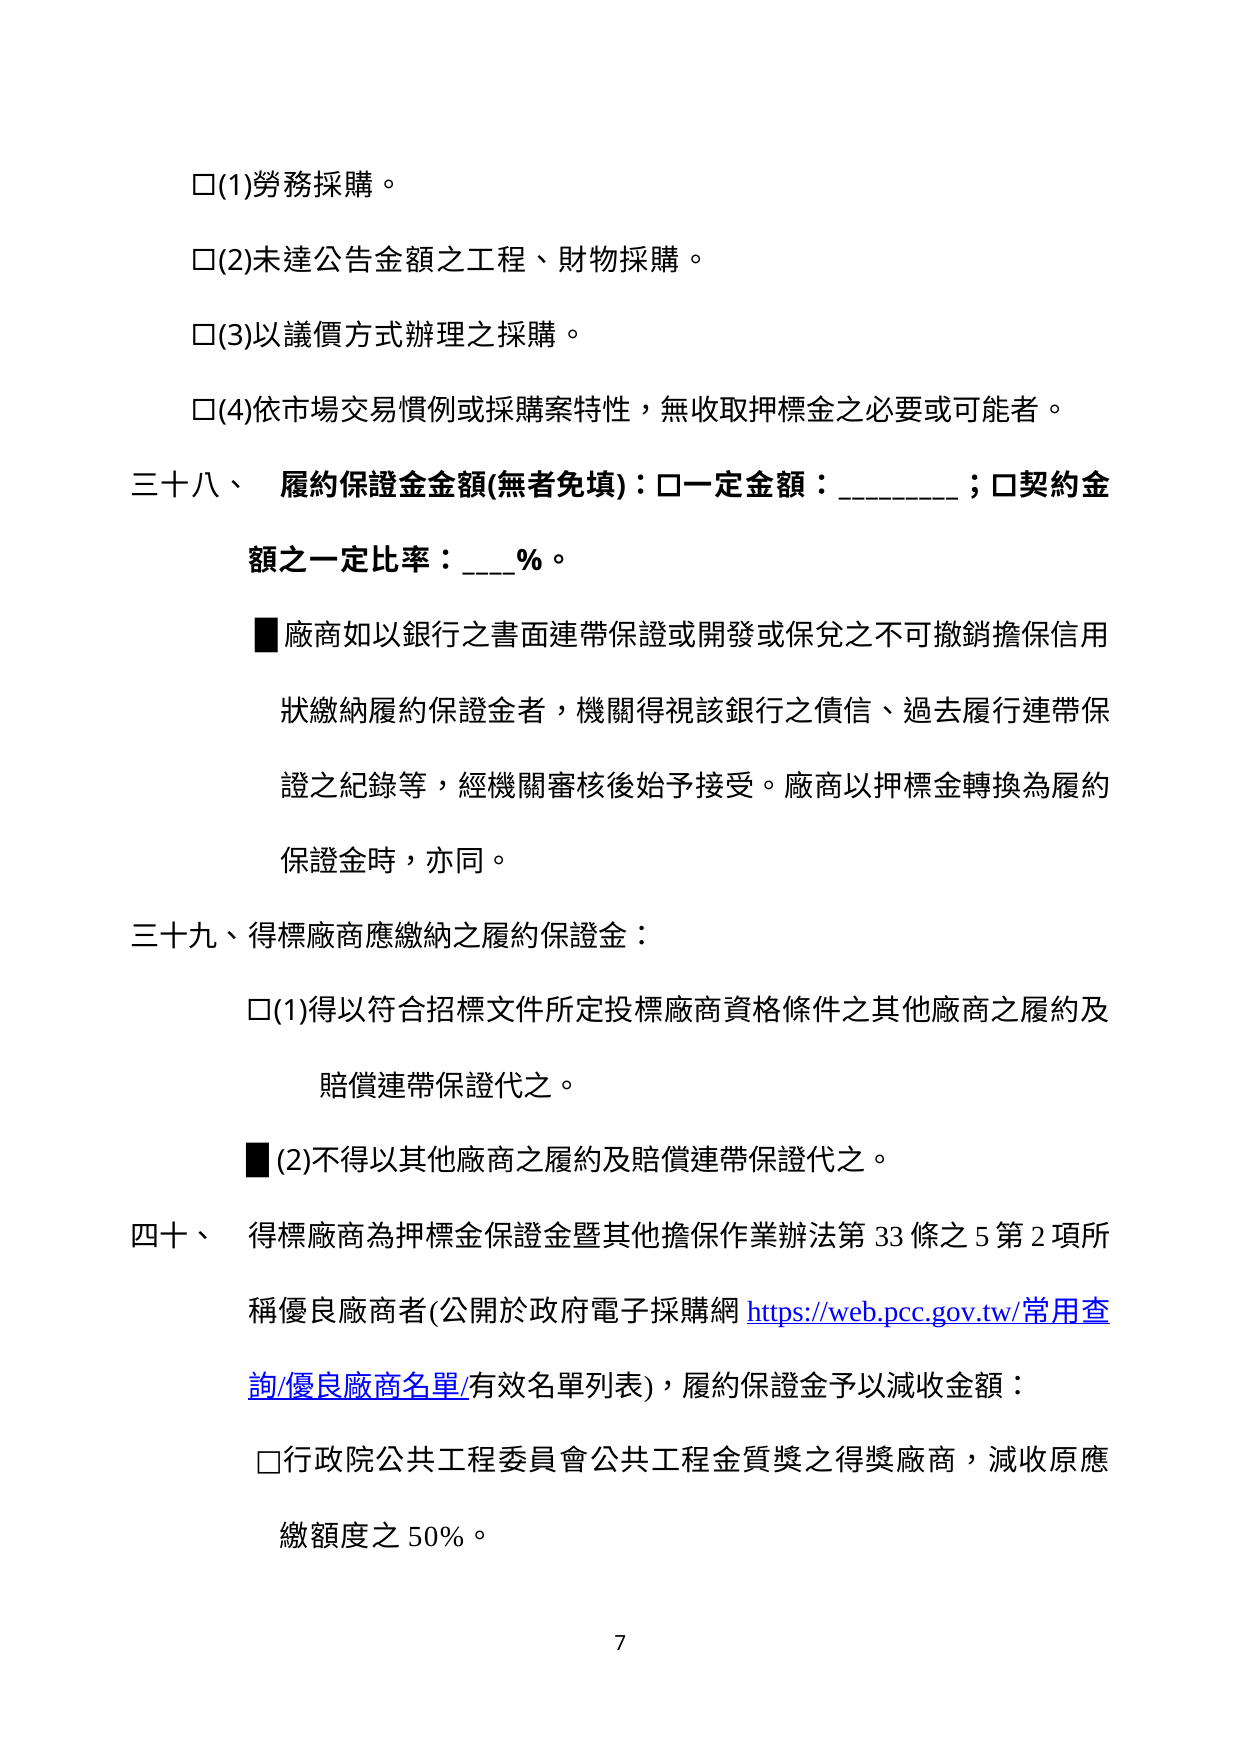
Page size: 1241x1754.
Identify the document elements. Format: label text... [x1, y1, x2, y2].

text █廠商如以銀行之書面連帶保證或開發或保兌之不可撤銷擔保信用狀繳納履約保證金者，機關得視該銀行之債信、過去履行連帶保證之紀錄等，經機關審核後始予接受。廠商以押標金轉換為履約保證金時，亦同。 [255, 596, 1110, 896]
text (3)以議價方式辦理之採購。 [130, 296, 1110, 371]
list 履約保證金金額(無者免填)：一定金額：_________；契約金額之一定比率：____%。 [130, 446, 1110, 596]
text (4)依市場交易慣例或採購案特性，無收取押標金之必要或可能者。 [130, 371, 1110, 446]
text █(2)不得以其他廠商之履約及賠償連帶保證代之。 [246, 1121, 1110, 1196]
text □行政院公共工程委員會公共工程金質獎之得獎廠商，減收原應繳額度之50%。 [255, 1421, 1110, 1571]
text (1)勞務採購。 [130, 146, 1110, 221]
list 得標廠商應繳納之履約保證金： [130, 896, 1110, 971]
list 得標廠商為押標金保證金暨其他擔保作業辦法第33條之5第2項所稱優良廠商者(公開於政府電子採購網https://web.pcc.gov.tw/常用查詢/優良廠商名單/有效名單列表)，履約保證金予以減收金額： [130, 1196, 1110, 1421]
text (1)得以符合招標文件所定投標廠商資格條件之其他廠商之履約及賠償連帶保證代之。 [246, 971, 1110, 1121]
text (2)未達公告金額之工程、財物採購。 [130, 221, 1110, 296]
